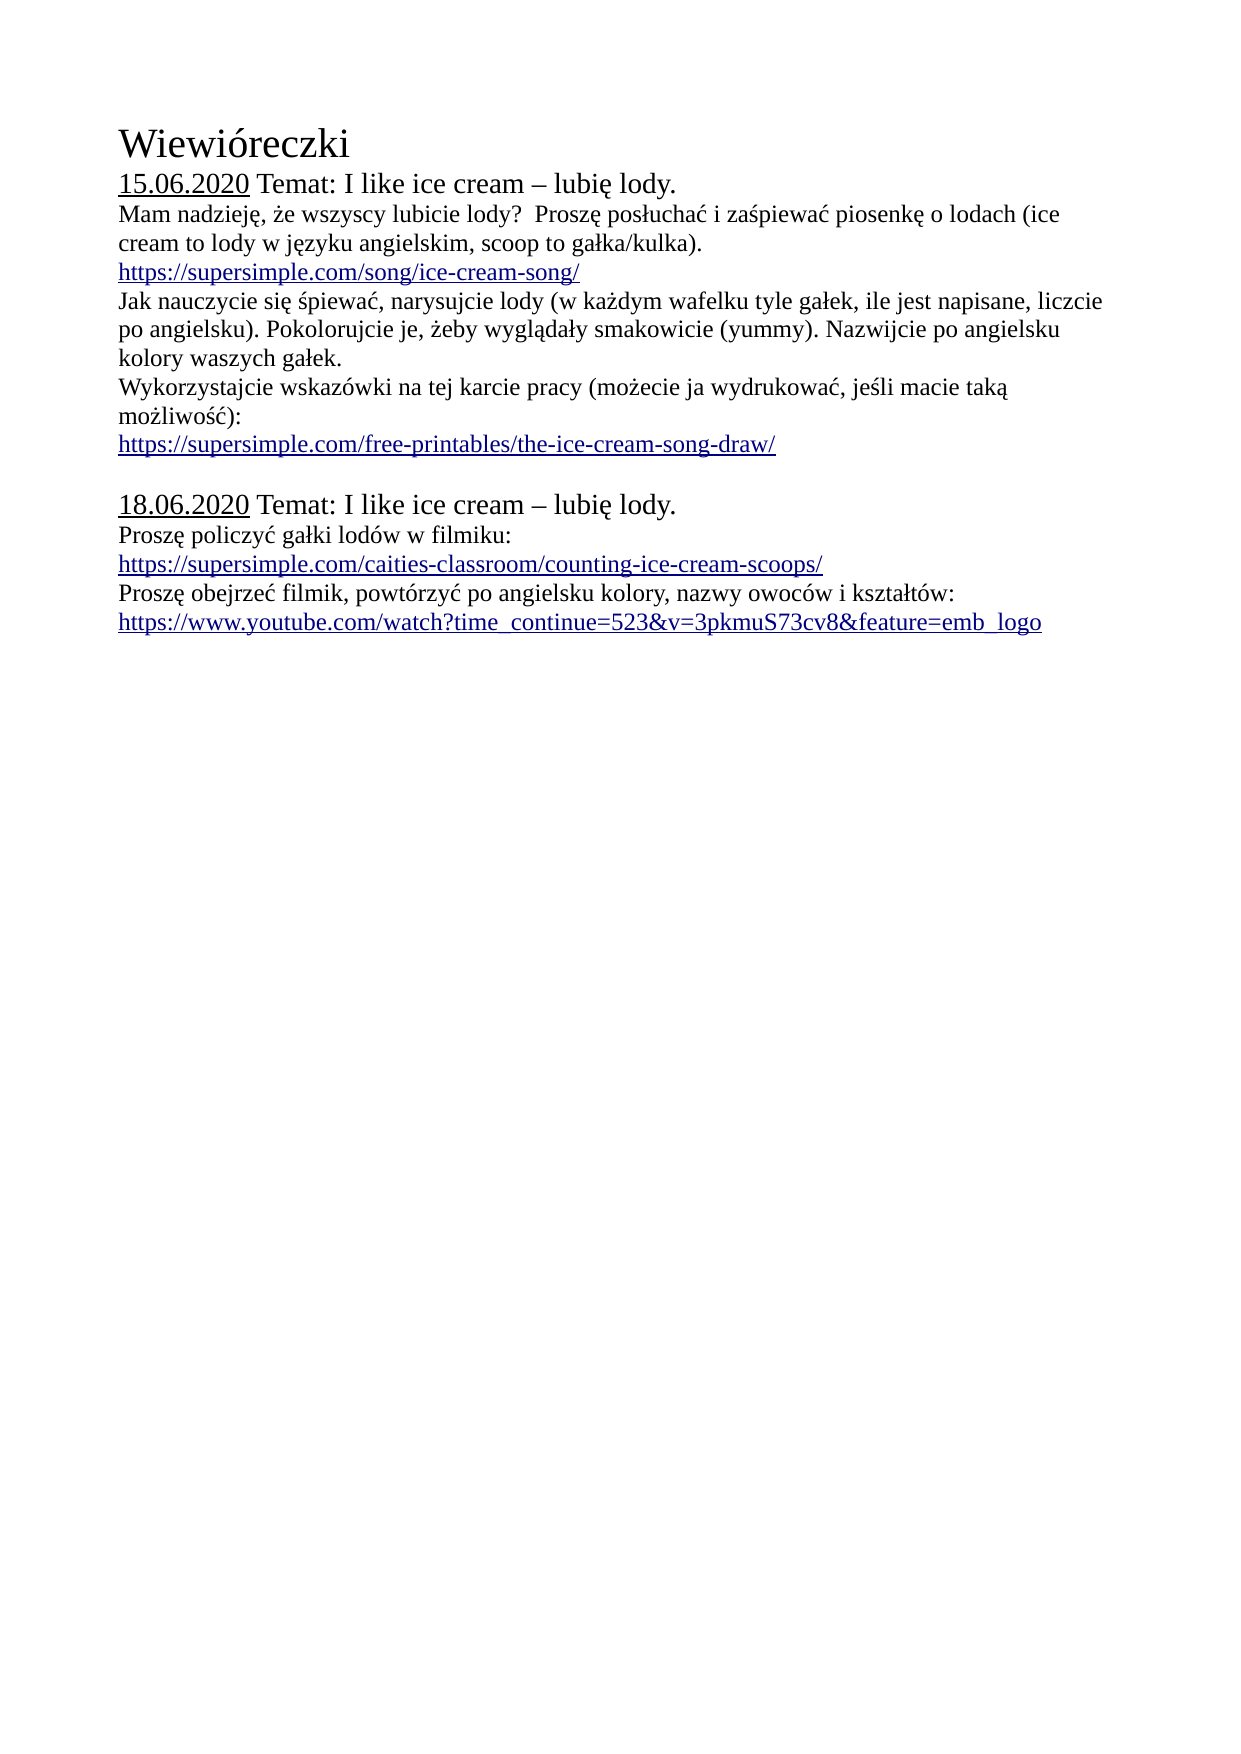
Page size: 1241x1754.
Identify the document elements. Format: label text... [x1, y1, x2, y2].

text Mam nadzieję, że wszyscy lubicie lody? Proszę posłuchać i zaśpiewać piosenkę o lodach (ice cream to lody w języku angielskim, scoop to gałka/kulka). https://supersimple.com/song/ice-cream-song/ Jak nauczycie się śpiewać, narysujcie lody (w każdym wafelku tyle gałek, ile jest napisane, liczcie po angielsku). Pokolorujcie je, żeby wyglądały smakowicie (yummy). Nazwijcie po angielsku kolory waszych gałek. Wykorzystajcie wskazówki na tej karcie pracy (możecie ja wydrukować, jeśli macie taką możliwość): https://supersimple.com/free-printables/the-ice-cream-song-draw/ 18.06.2020 Temat: I like ice cream – lubię lody. [118, 199, 1122, 521]
text Proszę policzyć gałki lodów w filmiku: https://supersimple.com/caities-classroom/counting-ice-cream-scoops/ Proszę obejrzeć filmik, powtórzyć po angielsku kolory, nazwy owoców i kształtów: https://www.youtube.com/watch?time_continue=523&v=3pkmuS73cv8&feature=emb_logo [118, 521, 1122, 636]
text Wiewióreczki [118, 118, 1122, 166]
text 15.06.2020 Temat: I like ice cream – lubię lody. [118, 166, 1122, 199]
